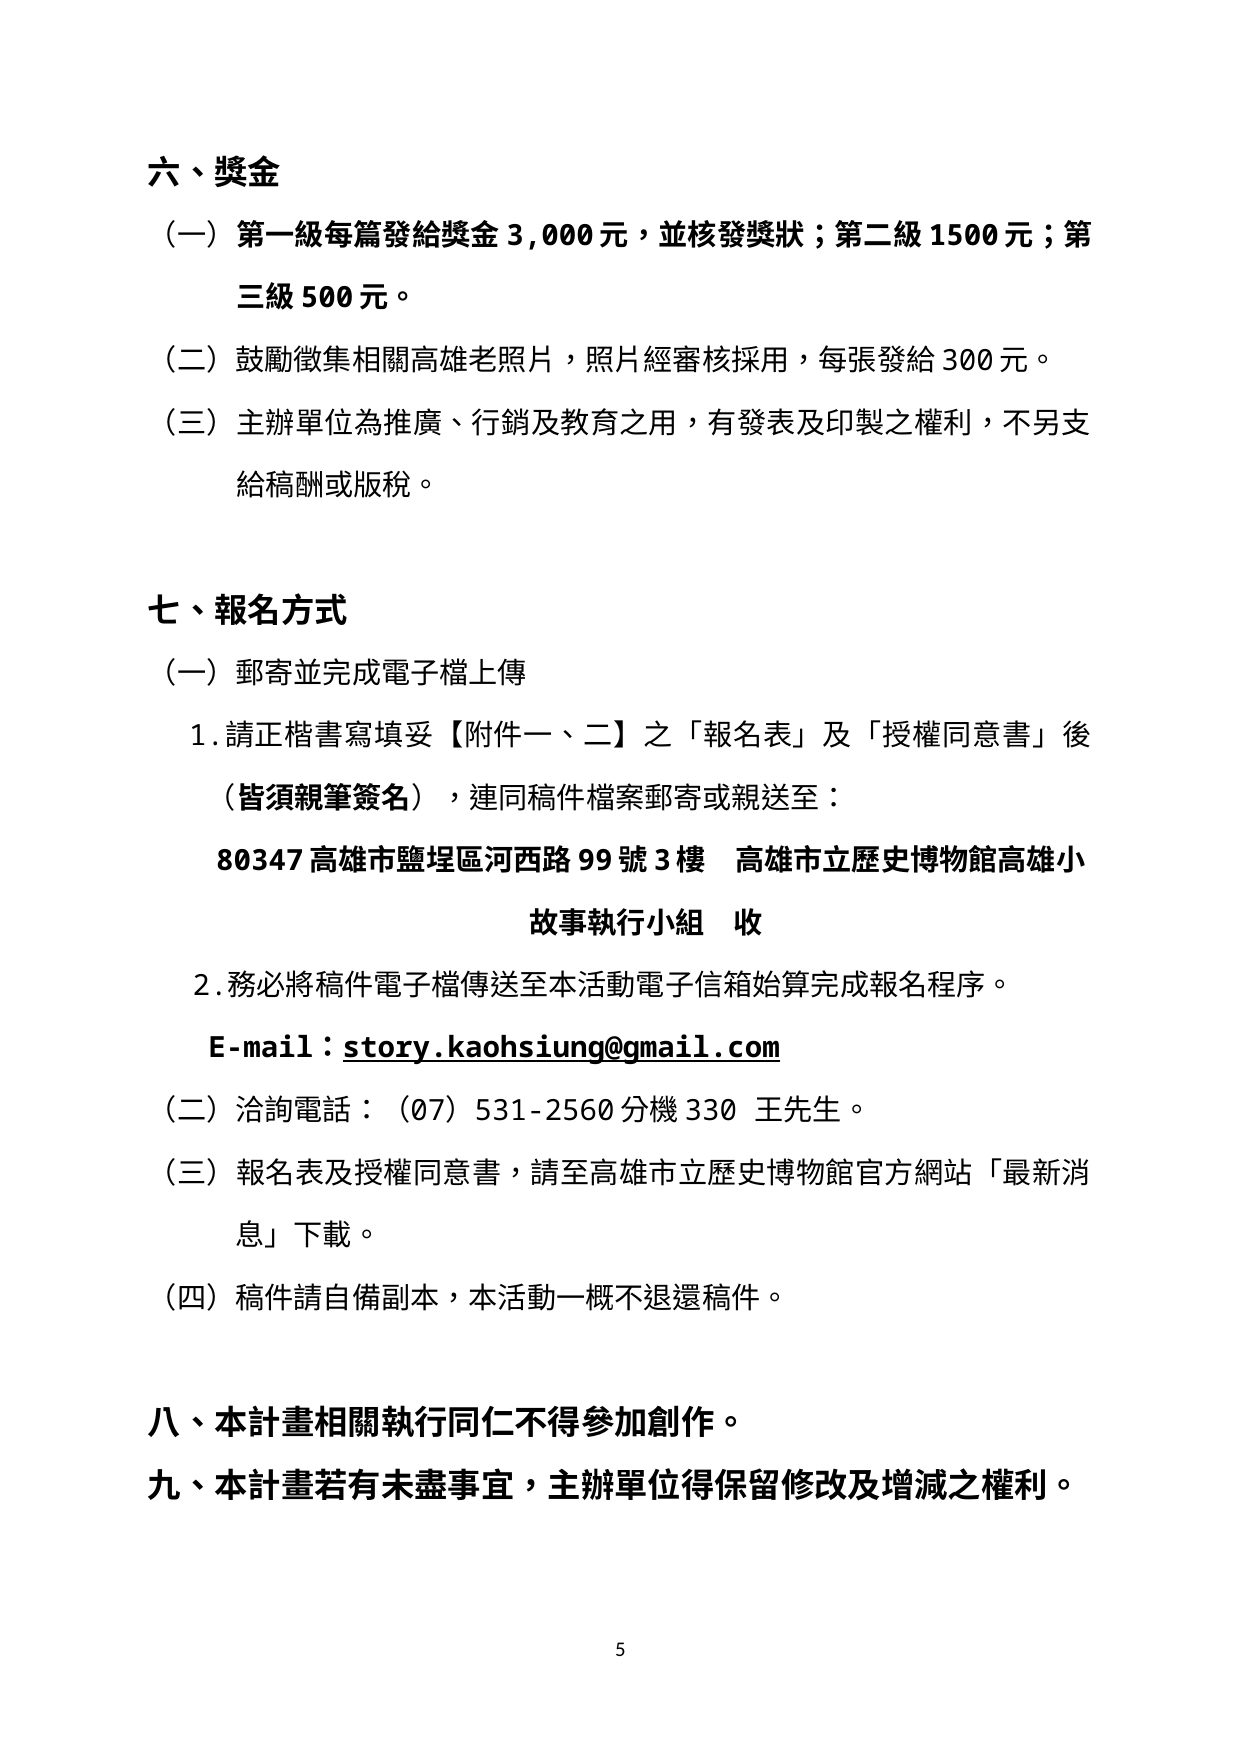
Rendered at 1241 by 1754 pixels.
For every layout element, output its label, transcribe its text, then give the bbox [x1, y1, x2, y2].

text 1.請正楷書寫填妥【附件一、二】之「報名表」及「授權同意書」後（皆須親筆簽名），連同稿件檔案郵寄或親送至： [189, 691, 1092, 816]
text 80347高雄市鹽埕區河西路99號3樓 高雄市立歷史博物館高雄小故事執行小組 收 [199, 816, 1092, 941]
text 七、報名方式 [148, 566, 1092, 629]
text （一）第一級每篇發給獎金3,000元，並核發獎狀；第二級1500元；第三級500元。 [148, 191, 1092, 316]
text 八、本計畫相關執行同仁不得參加創作。 [148, 1379, 1092, 1441]
text 九、本計畫若有未盡事宜，主辦單位得保留修改及增減之權利。 [148, 1441, 1092, 1504]
text （二）洽詢電話：（07）531-2560分機330 王先生。 [148, 1066, 1092, 1129]
text 2.務必將稿件電子檔傳送至本活動電子信箱始算完成報名程序。 [192, 941, 1092, 1004]
text E-mail：story.kaohsiung@gmail.com [199, 1004, 1092, 1066]
text （三）報名表及授權同意書，請至高雄市立歷史博物館官方網站「最新消息」下載。 [148, 1129, 1092, 1254]
text （二）鼓勵徵集相關高雄老照片，照片經審核採用，每張發給300元。 [148, 316, 1092, 379]
text （一）郵寄並完成電子檔上傳 [148, 629, 1092, 691]
text （四）稿件請自備副本，本活動一概不退還稿件。 [148, 1254, 1092, 1316]
text 六、獎金 [148, 129, 1092, 191]
text （三）主辦單位為推廣、行銷及教育之用，有發表及印製之權利，不另支給稿酬或版稅。 [148, 379, 1092, 504]
